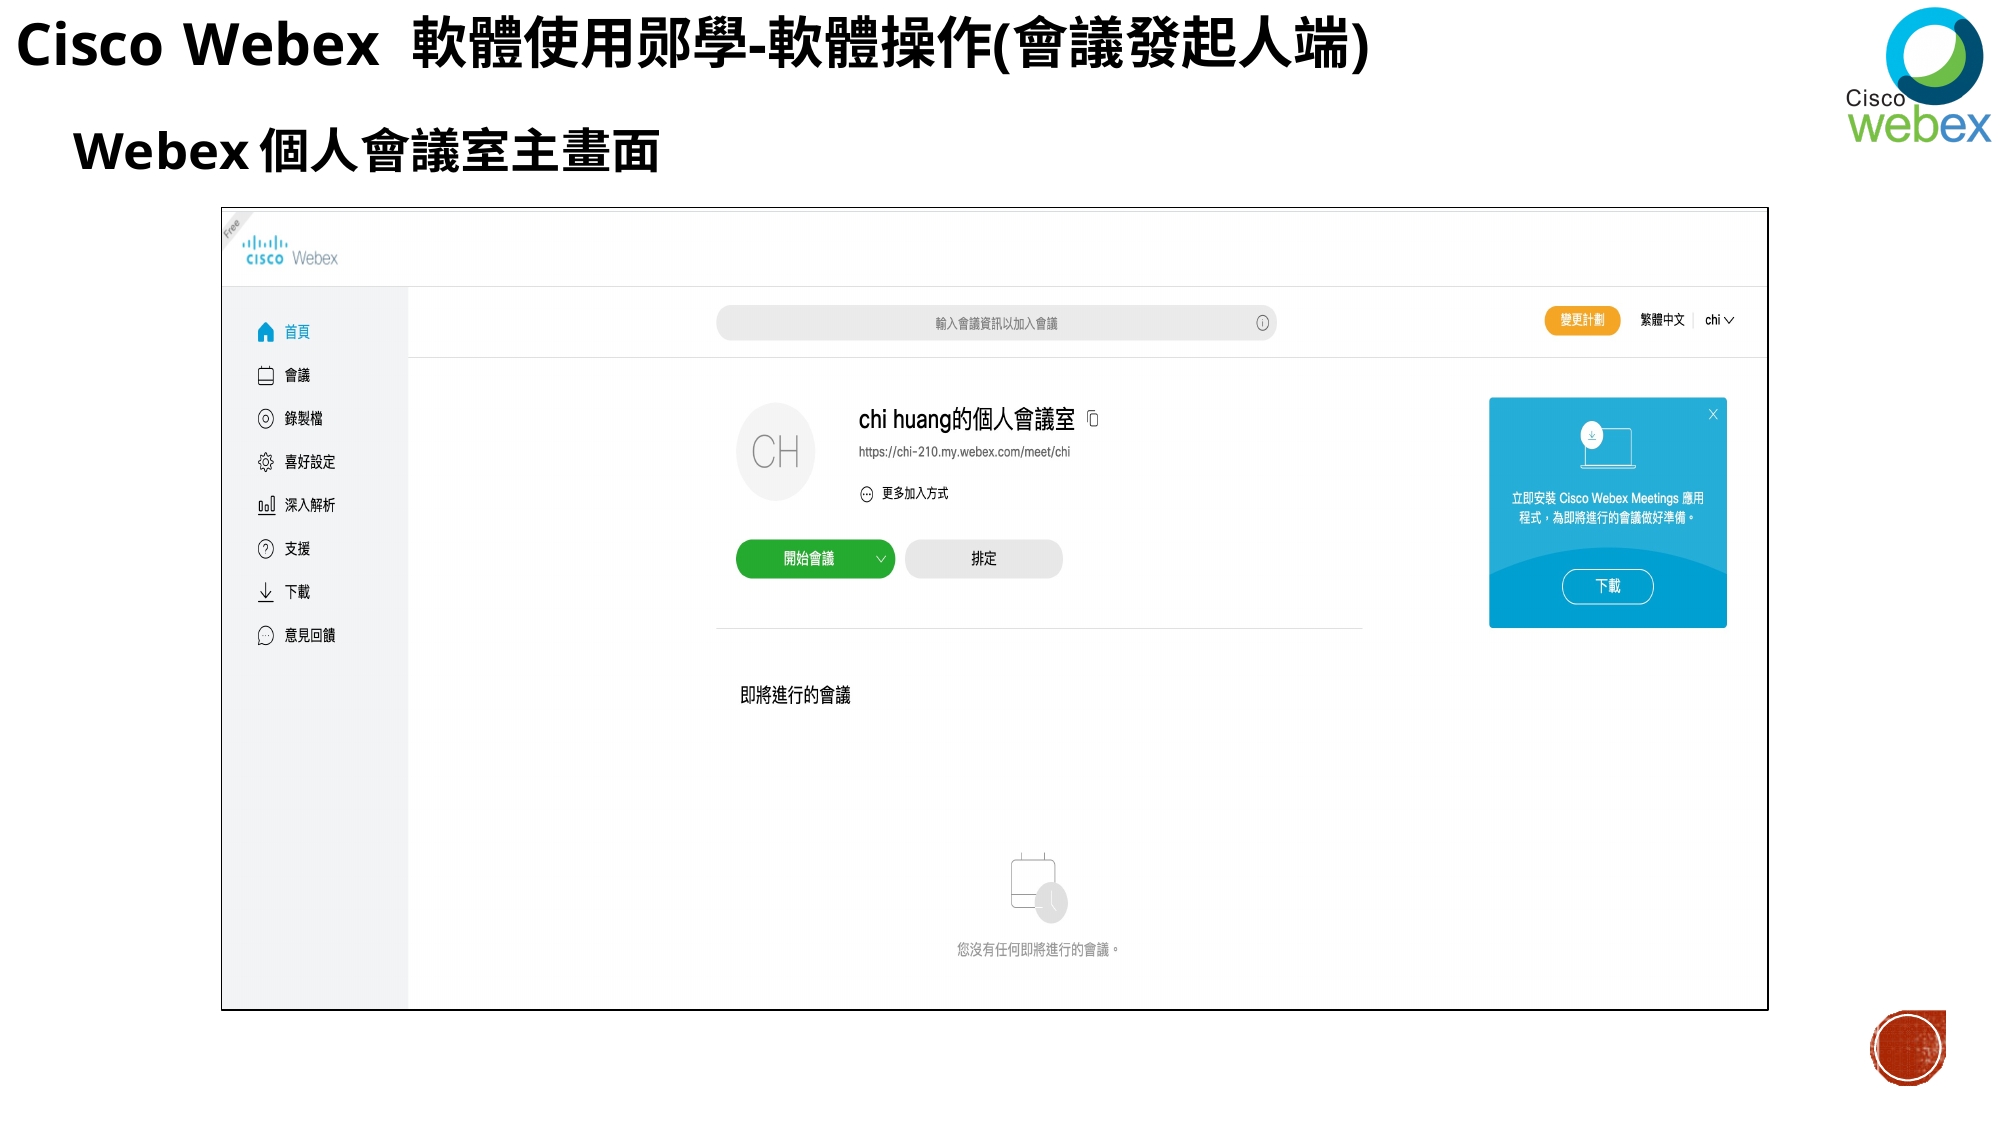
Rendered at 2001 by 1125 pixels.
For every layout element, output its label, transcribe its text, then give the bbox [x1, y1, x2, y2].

text Webex個人會議室主畫面 [73, 125, 2000, 181]
